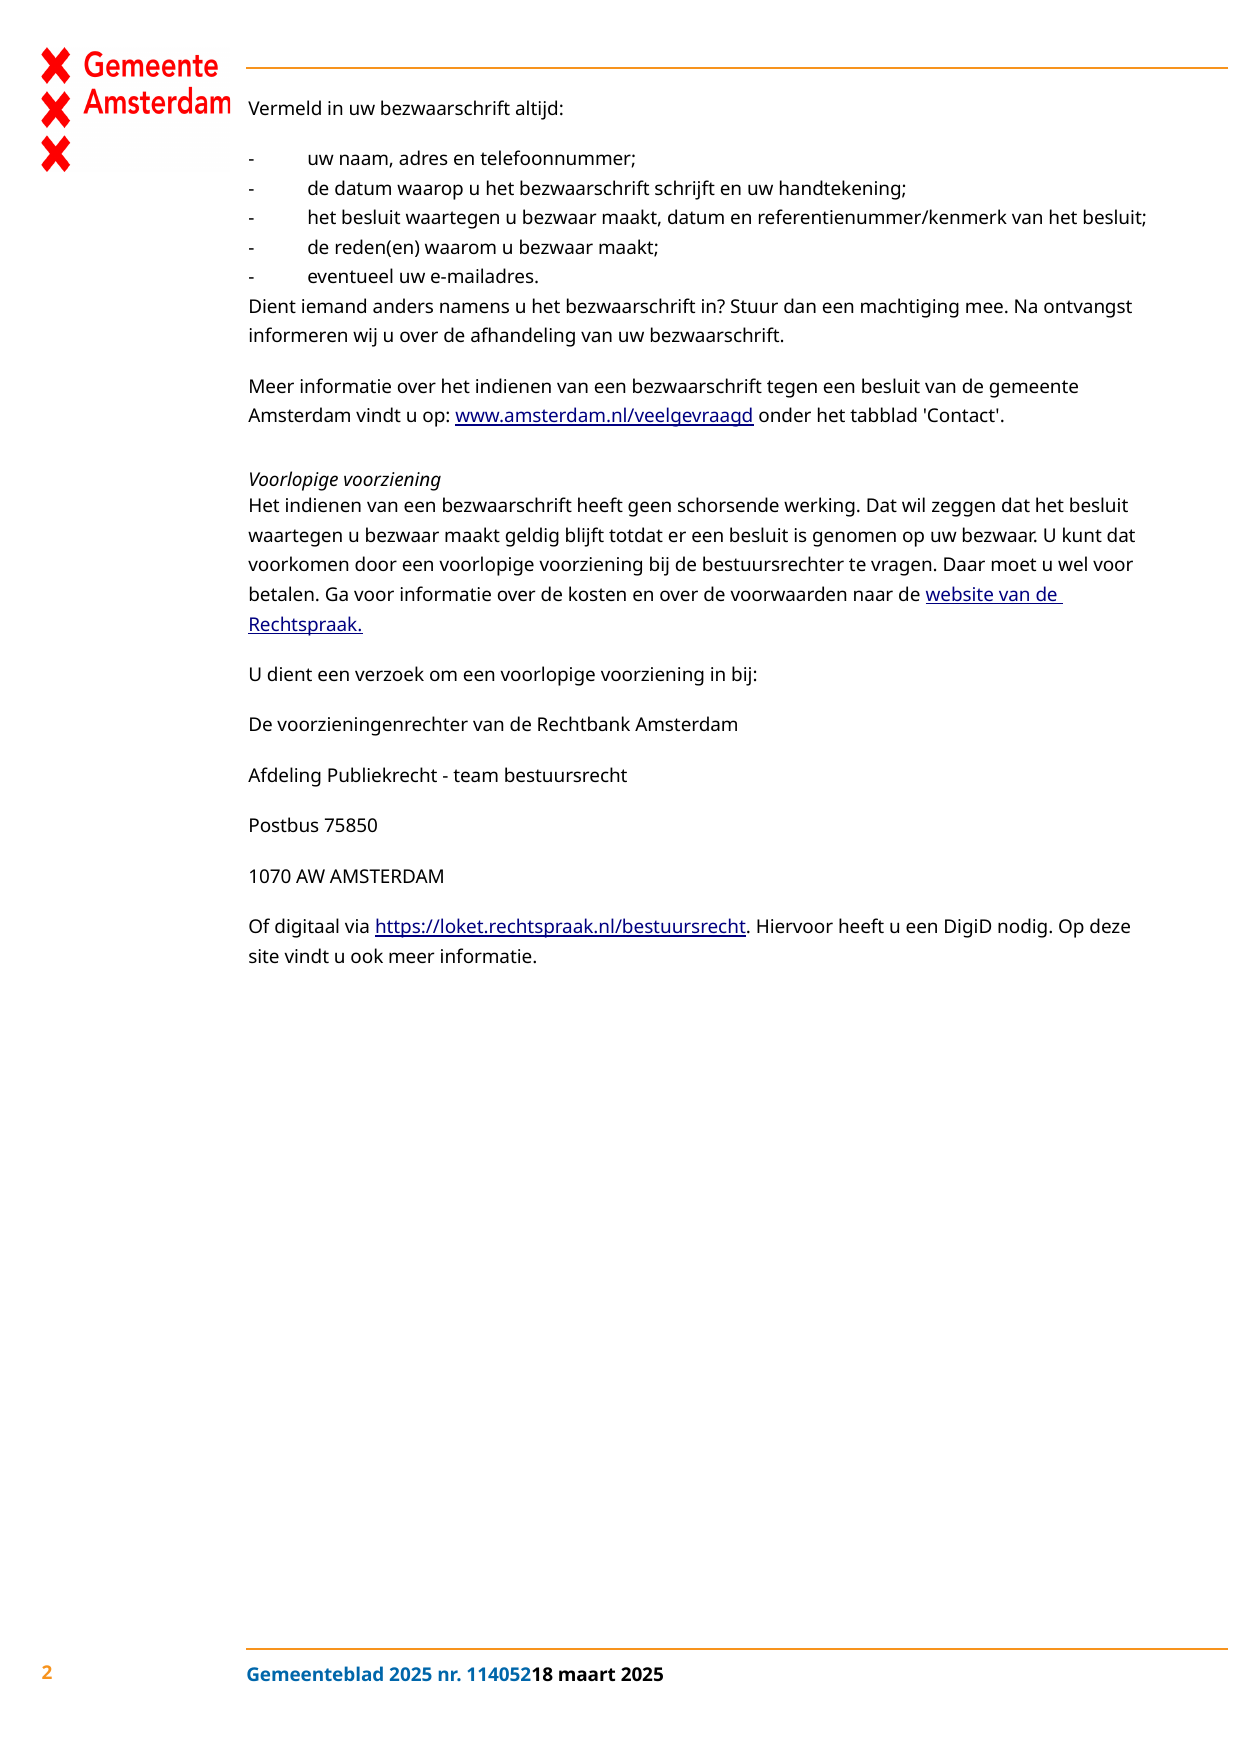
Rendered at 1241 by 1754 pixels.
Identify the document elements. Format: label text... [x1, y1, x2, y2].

text U dient een verzoek om een voorlopige voorziening in bij: [248, 661, 1152, 687]
list de reden(en) waarom u bezwaar maakt; [248, 234, 1152, 260]
text Meer informatie over het indienen van een bezwaarschrift tegen een besluit van de gemeente Amsterdam vindt u op: www.amsterdam.nl/veelgevraagd onder het tabblad 'Contact'. [248, 373, 1152, 428]
text Dient iemand anders namens u het bezwaarschrift in? Stuur dan een machtiging mee. Na ontvangst informeren wij u over de afhandeling van uw bezwaarschrift. [248, 293, 1152, 348]
text Afdeling Publiekrecht - team bestuursrecht [248, 762, 1152, 788]
list het besluit waartegen u bezwaar maakt, datum en referentienummer/kenmerk van het besluit; [248, 204, 1152, 230]
text De voorzieningenrechter van de Rechtbank Amsterdam [248, 712, 1152, 737]
text 1070 AW AMSTERDAM [248, 863, 1152, 888]
text Het indienen van een bezwaarschrift heeft geen schorsende werking. Dat wil zeggen dat het besluit waartegen u bezwaar maakt geldig blijft totdat er een besluit is genomen op uw bezwaar. U kunt dat voorkomen door een voorlopige voorziening bij de bestuursrechter te vragen. Daar moet u wel voor betalen. Ga voor informatie over de kosten en over de voorwaarden naar de website van de Rechtspraak. [248, 492, 1152, 636]
picture [41, 47, 231, 172]
text Voorlopige voorziening [248, 467, 1152, 492]
list uw naam, adres en telefoonnummer; [248, 145, 1152, 171]
text Postbus 75850 [248, 812, 1152, 838]
text Of digitaal via https://loket.rechtspraak.nl/bestuursrecht. Hiervoor heeft u een DigiD nodig. Op deze site vindt u ook meer informatie. [248, 913, 1152, 968]
list de datum waarop u het bezwaarschrift schrijft en uw handtekening; [248, 175, 1152, 201]
text Vermeld in uw bezwaarschrift altijd: [248, 95, 1152, 121]
list eventueel uw e-mailadres. [248, 263, 1152, 289]
